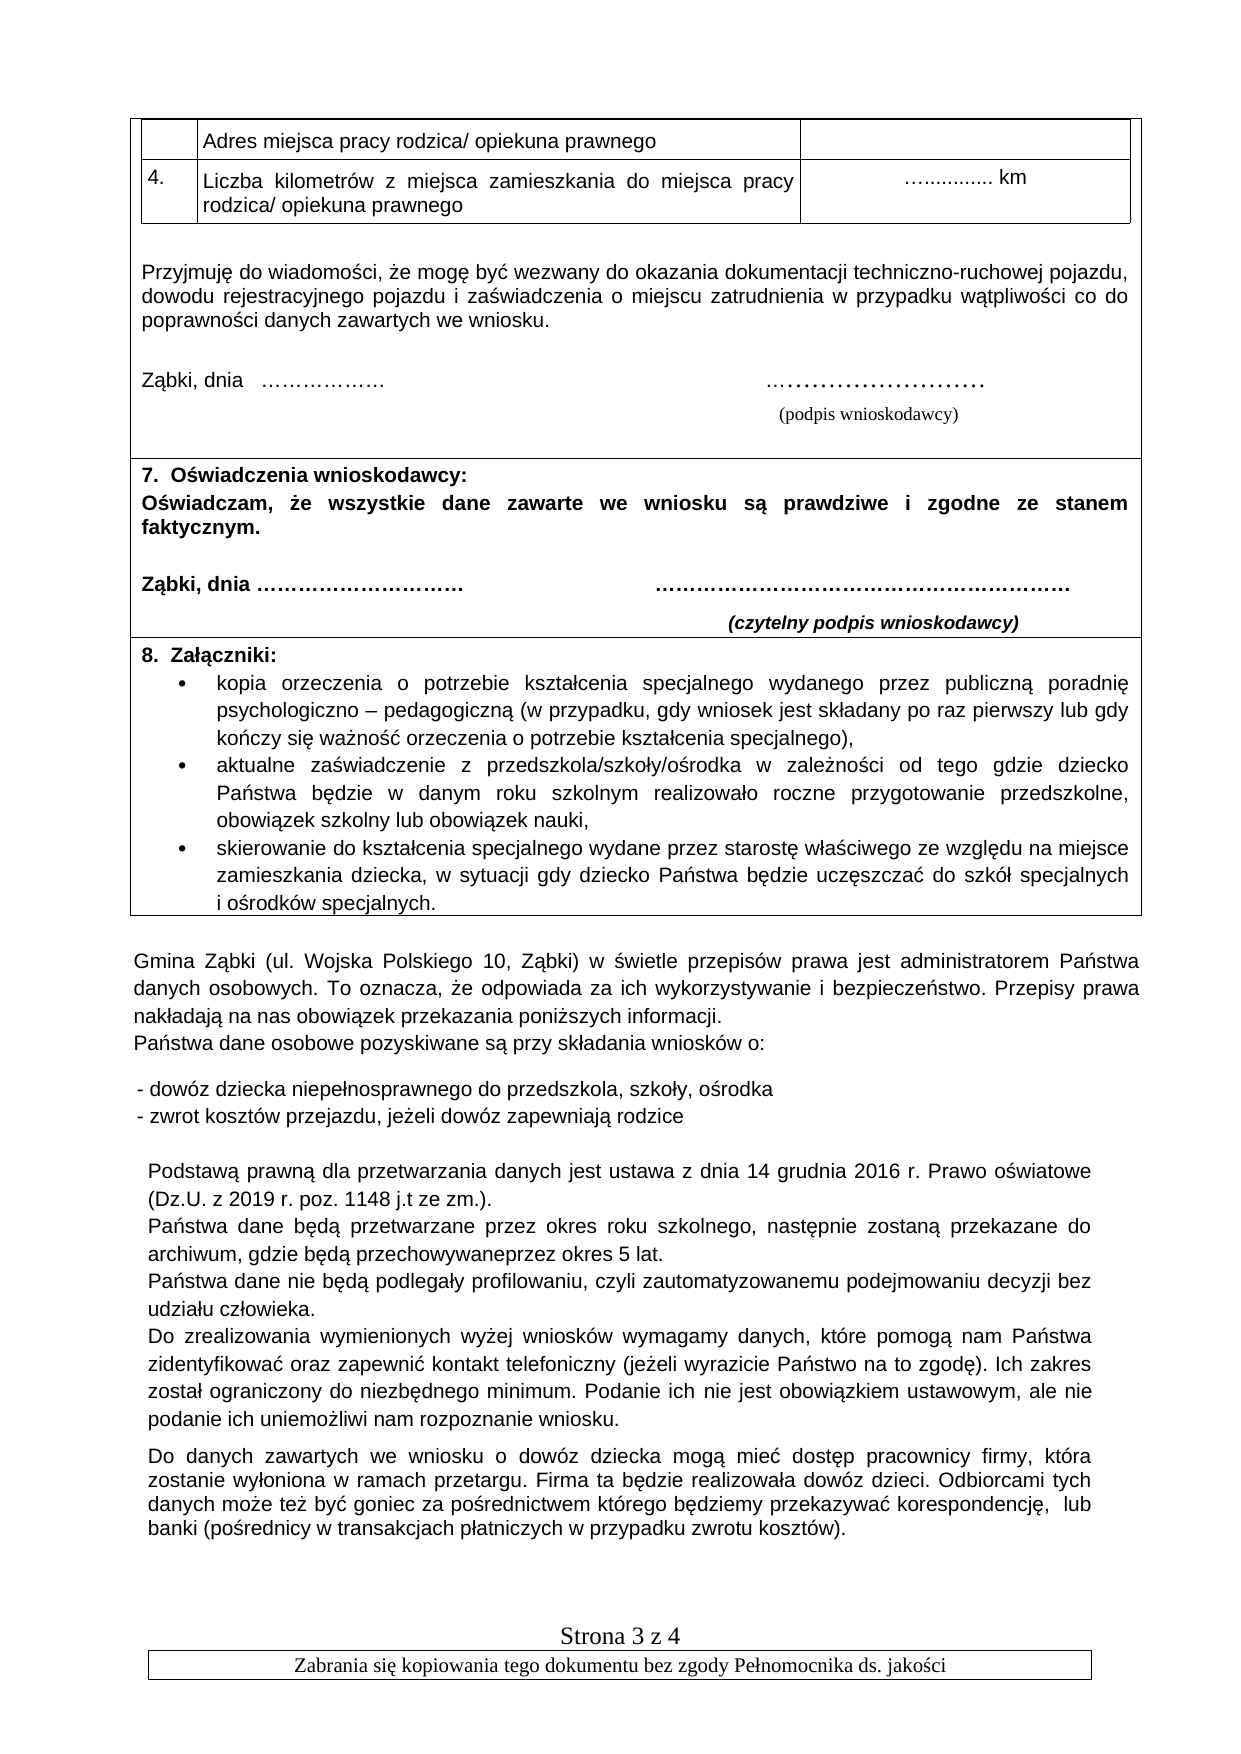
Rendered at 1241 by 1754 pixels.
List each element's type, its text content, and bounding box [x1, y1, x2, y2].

table_cell 7. Oświadczenia wnioskodawcy: Oświadczam, że wszystkie dane zawarte we wniosku są prawdziwe i zgodne ze stanem faktycznym. Ząbki, dnia ………………………… …………………………………………………… (czytelny podpis wnioskodawcy) [131, 459, 1141, 637]
table_cell 8. Załączniki: kopia orzeczenia o potrzebie kształcenia specjalnego wydanego przez publiczną poradnię psychologiczno – pedagogiczną (w przypadku, gdy wniosek jest składany po raz pierwszy lub gdy kończy się ważność orzeczenia o potrzebie kształcenia specjalnego), aktualne zaświadczenie z przedszkola/szkoły/ośrodka w zależności od tego gdzie dziecko Państwa będzie w danym roku szkolnym realizowało roczne przygotowanie przedszkolne, obowiązek szkolny lub obowiązek nauki, skierowanie do kształcenia specjalnego wydane przez starostę właściwego ze względu na miejsce zamieszkania dziecka, w sytuacji gdy dziecko Państwa będzie uczęszczać do szkół specjalnych i ośrodków specjalnych. [131, 638, 1141, 914]
table_cell 4. [142, 160, 197, 222]
table_cell Adres miejsca pracy rodzica/ opiekuna prawnego [198, 120, 800, 159]
list - dowóz dziecka niepełnosprawnego do przedszkola, szkoły, ośrodka [137, 1076, 1092, 1100]
table_cell [801, 120, 1130, 159]
list - zwrot kosztów przejazdu, jeżeli dowóz zapewniają rodzice [137, 1104, 1092, 1128]
text Do danych zawartych we wniosku o dowóz dziecka mogą mieć dostęp pracownicy firmy, która zostanie wyłoniona w ramach przetargu. Firma ta będzie realizowała dowóz dzieci. Odbiorcami tych danych może też być goniec za pośrednictwem którego będziemy przekazywać korespondencję, lub banki (pośrednicy w transakcjach płatniczych w przypadku zwrotu kosztów). [148, 1444, 1092, 1540]
text Do zrealizowania wymienionych wyżej wniosków wymagamy danych, które pomogą nam Państwa zidentyfikować oraz zapewnić kontakt telefoniczny (jeżeli wyrazicie Państwo na to zgodę). Ich zakres został ograniczony do niezbędnego minimum. Podanie ich nie jest obowiązkiem ustawowym, ale nie podanie ich uniemożliwi nam rozpoznanie wniosku. [148, 1324, 1092, 1430]
text Gmina Ząbki (ul. Wojska Polskiego 10, Ząbki) w świetle przepisów prawa jest administratorem Państwa danych osobowych. To oznacza, że odpowiada za ich wykorzystywanie i bezpieczeństwo. Przepisy prawa nakładają na nas obowiązek przekazania poniższych informacji. [133, 949, 1141, 1028]
table_cell Przyjmuję do wiadomości, że mogę być wezwany do okazania dokumentacji techniczno-ruchowej pojazdu, dowodu rejestracyjnego pojazdu i zaświadczenia o miejscu zatrudnienia w przypadku wątpliwości co do poprawności danych zawartych we wniosku. Ząbki, dnia ……………… ……………………… (podpis wnioskodawcy) [131, 119, 1141, 458]
table_cell …............ km [801, 160, 1130, 222]
text Państwa dane nie będą podlegały profilowaniu, czyli zautomatyzowanemu podejmowaniu decyzji bez udziału człowieka. [148, 1269, 1092, 1320]
table_cell [142, 120, 197, 159]
text Państwa dane osobowe pozyskiwane są przy składania wniosków o: [133, 1031, 1141, 1055]
text Podstawą prawną dla przetwarzania danych jest ustawa z dnia 14 grudnia 2016 r. Prawo oświatowe (Dz.U. z 2019 r. poz. 1148 j.t ze zm.)..0.1148 t.j. - Ustawa z dnia 14 grudnia 2016 r. - Prawo oświagrudnia 2 [148, 1159, 1092, 1210]
text Państwa dane będą przetwarzane przez okres roku szkolnego, następnie zostaną przekazane do archiwum, gdzie będą przechowywaneprzez okres 5 lat. [148, 1214, 1092, 1265]
table_cell Liczba kilometrów z miejsca zamieszkania do miejsca pracy rodzica/ opiekuna prawnego [198, 160, 800, 222]
